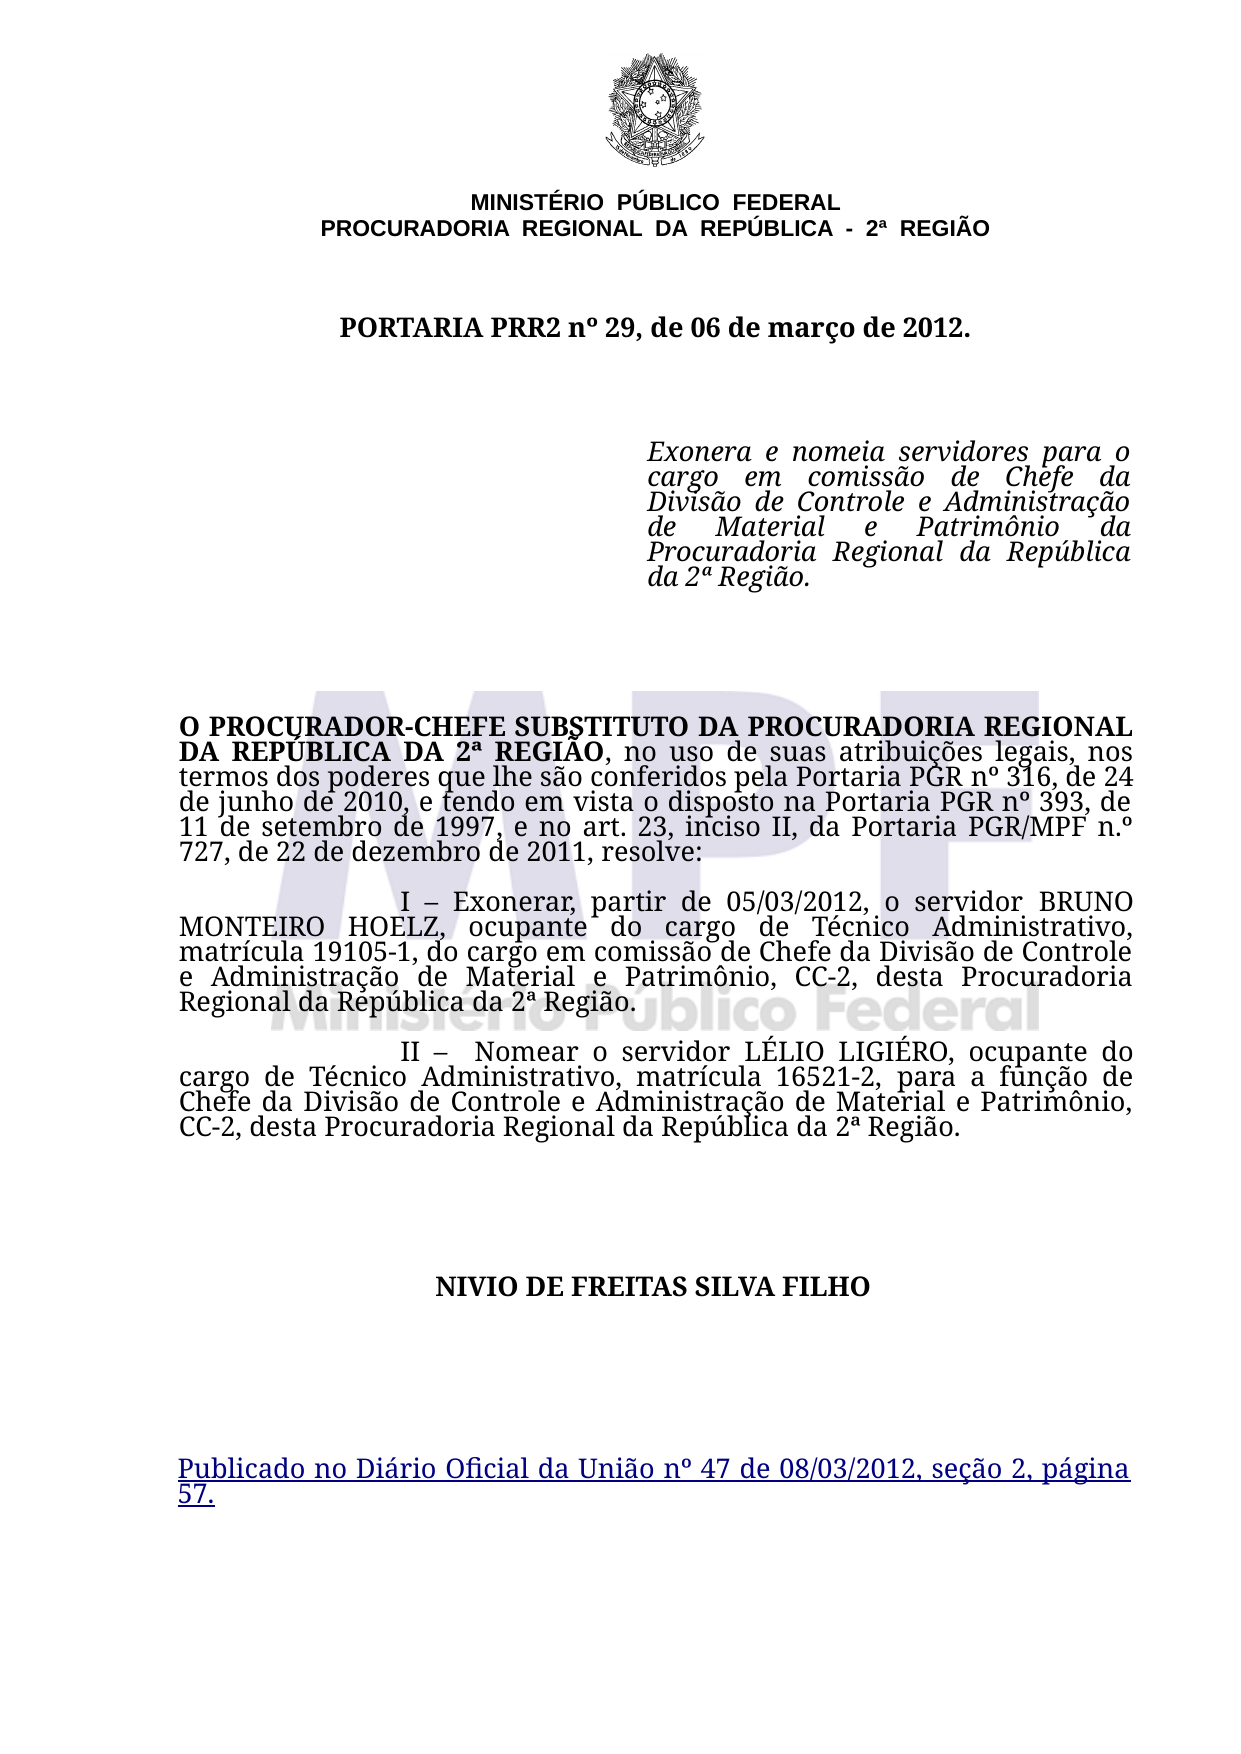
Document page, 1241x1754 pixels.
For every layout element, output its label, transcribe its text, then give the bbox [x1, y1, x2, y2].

text I – Exonerar, partir de 05/03/2012, o servidor BRUNO MONTEIRO HOELZ, ocupante do cargo de Técnico Administrativo, matrícula 19105-1, do cargo em comissão de Chefe da Divisão de Controle e Administração de Material e Patrimônio, CC-2, desta Procuradoria Regional da República da 2ª Região. [178, 891, 1134, 1016]
picture [271, 866, 1040, 891]
text II – Nomear o servidor LÉLIO LIGIÉRO, ocupante do cargo de Técnico Administrativo, matrícula 16521-2, para a função de Chefe da Divisão de Controle e Administração de Material e Patrimônio, CC-2, desta Procuradoria Regional da República da 2ª Região. [178, 1041, 1134, 1141]
picture [271, 1016, 1040, 1032]
text NIVIO DE FREITAS SILVA FILHO [176, 1277, 1131, 1302]
text Publicado no Diário Oficial da União nº 47 de 08/03/2012, seção 2, página 57. [849, 1458, 1131, 1480]
text PORTARIA PRR2 nº 29, de 06 de março de 2012. [177, 318, 1134, 343]
text Publicado no Diário Oficial da União nº 47 de 08/03/2012, seção 2, página 57. [177, 1458, 815, 1480]
text Publicado no Diário Oficial da União nº 47 de 08/03/2012, seção 2, página 57. [177, 1481, 1131, 1508]
picture [604, 53, 707, 167]
picture [271, 691, 1040, 716]
text Exonera e nomeia servidores para o cargo em comissão de Chefe da Divisão de Controle e Administração de Material e Patrimônio da Procuradoria Regional da República da 2ª Região. [647, 441, 1134, 591]
text O PROCURADOR-CHEFE SUBSTITUTO DA PROCURADORIA REGIONAL DA REPÚBLICA DA 2ª REGIÃO, no uso de suas atribuições legais, nos termos dos poderes que lhe são conferidos pela Portaria PGR nº 316, de 24 de junho de 2010, e tendo em vista o disposto na Portaria PGR nº 393, de 11 de setembro de 1997, e no art. 23, inciso II, da Portaria PGR/MPF n.º 727, de 22 de dezembro de 2011, resolve: [178, 716, 1134, 866]
